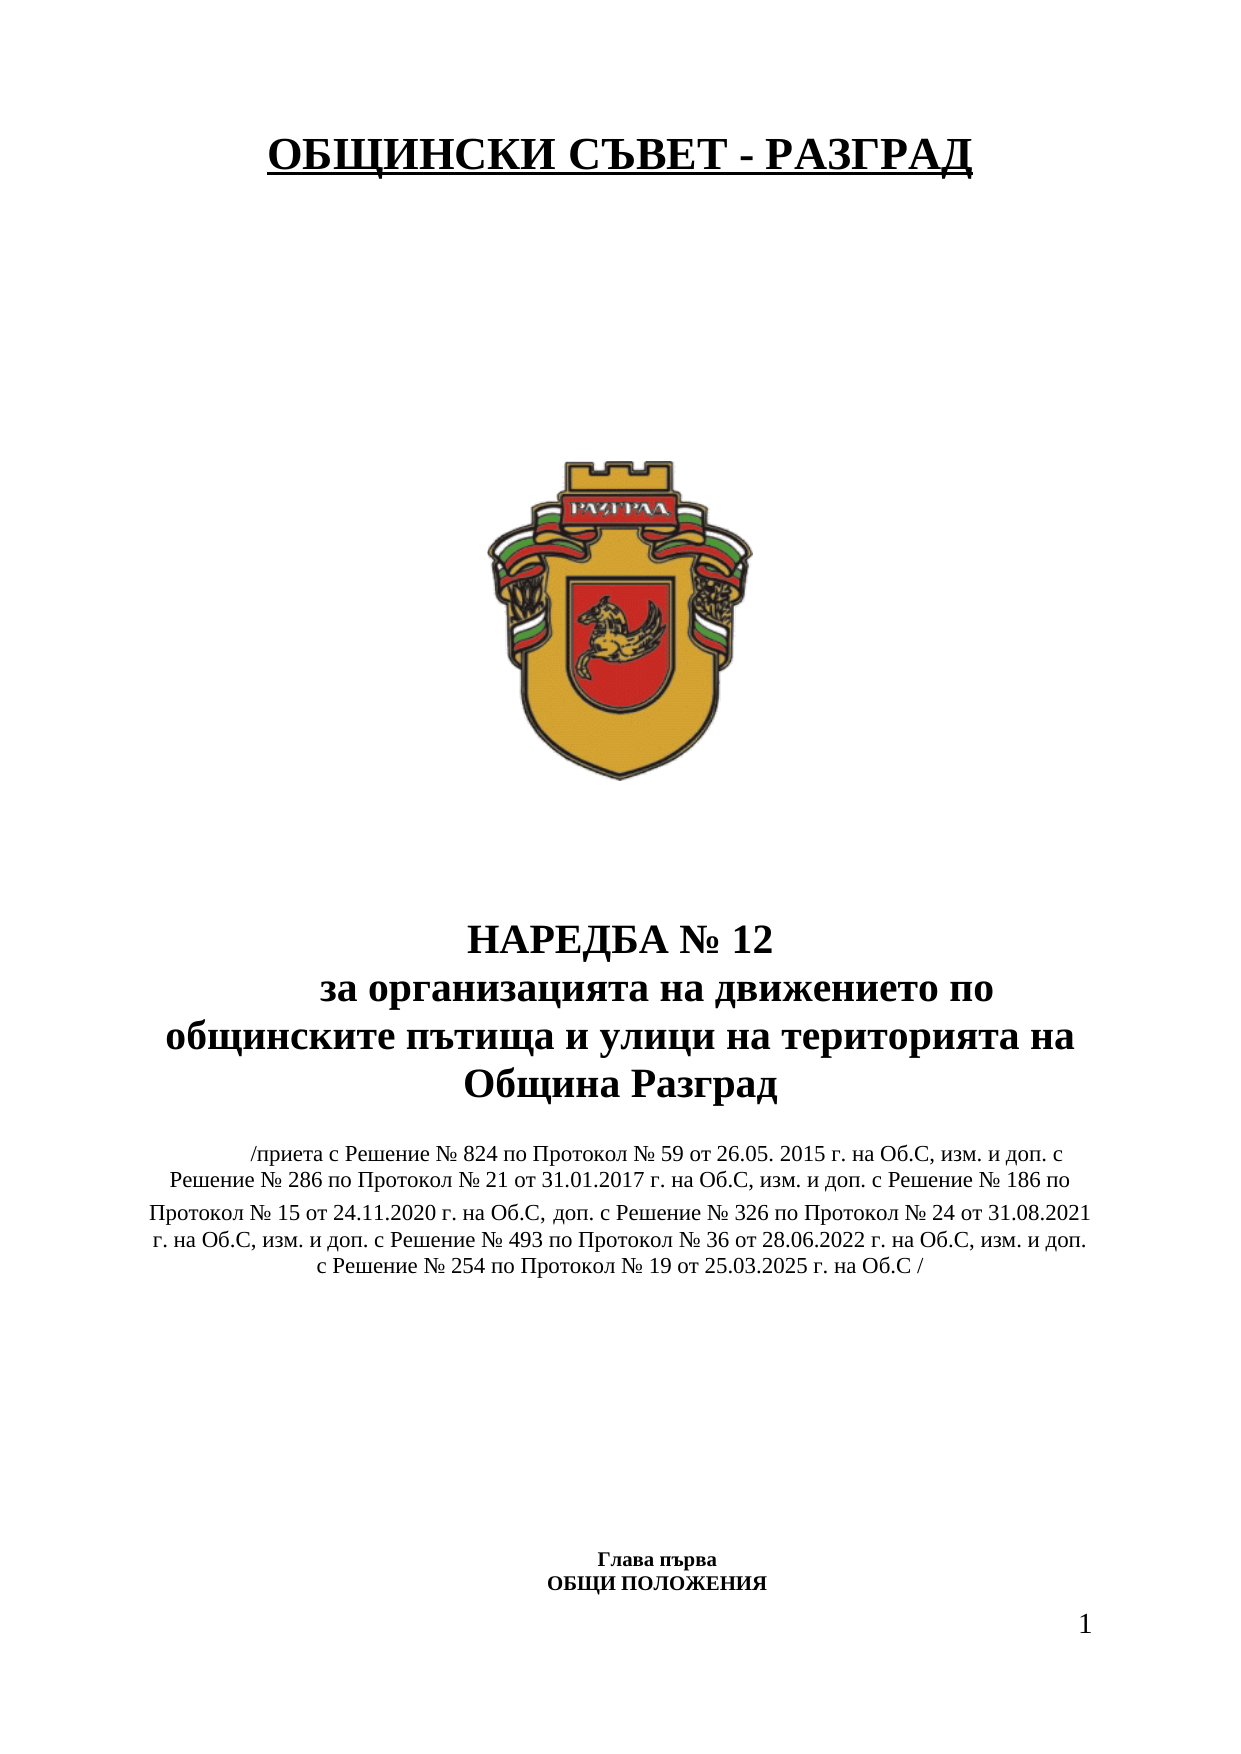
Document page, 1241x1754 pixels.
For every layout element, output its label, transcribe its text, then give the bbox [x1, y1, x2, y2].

subtitle НАРЕДБА № 12 [148, 915, 1093, 963]
text ОБЩИ ПОЛОЖЕНИЯ [148, 1571, 1093, 1595]
subtitle ОБЩИНСКИ СЪВЕТ - РАЗГРАД [148, 126, 1093, 179]
text /приета с Решение № 824 по Протокол № 59 от 26.05. 2015 г. на Об.С, изм. и доп. с Решение № 286 по Протокол № 21 от 31.01.2017 г. на Об.С, изм. и доп. с Решение № 186 по Протокол № 15 от 24.11.2020 г. на Об.С, доп. с Решение № 326 по Протокол № 24 от 31.08.2021 г. на Об.С, изм. и доп. с Решение № 493 по Протокол № 36 от 28.06.2022 г. на Об.С, изм. и доп. с Решение № 254 по Протокол № 19 от 25.03.2025 г. на Об.С / [148, 1140, 1093, 1279]
text за организацията на движението по общинските пътища и улици на територията на Община Разград [148, 963, 1093, 1106]
text Глава първа [148, 1547, 1093, 1571]
